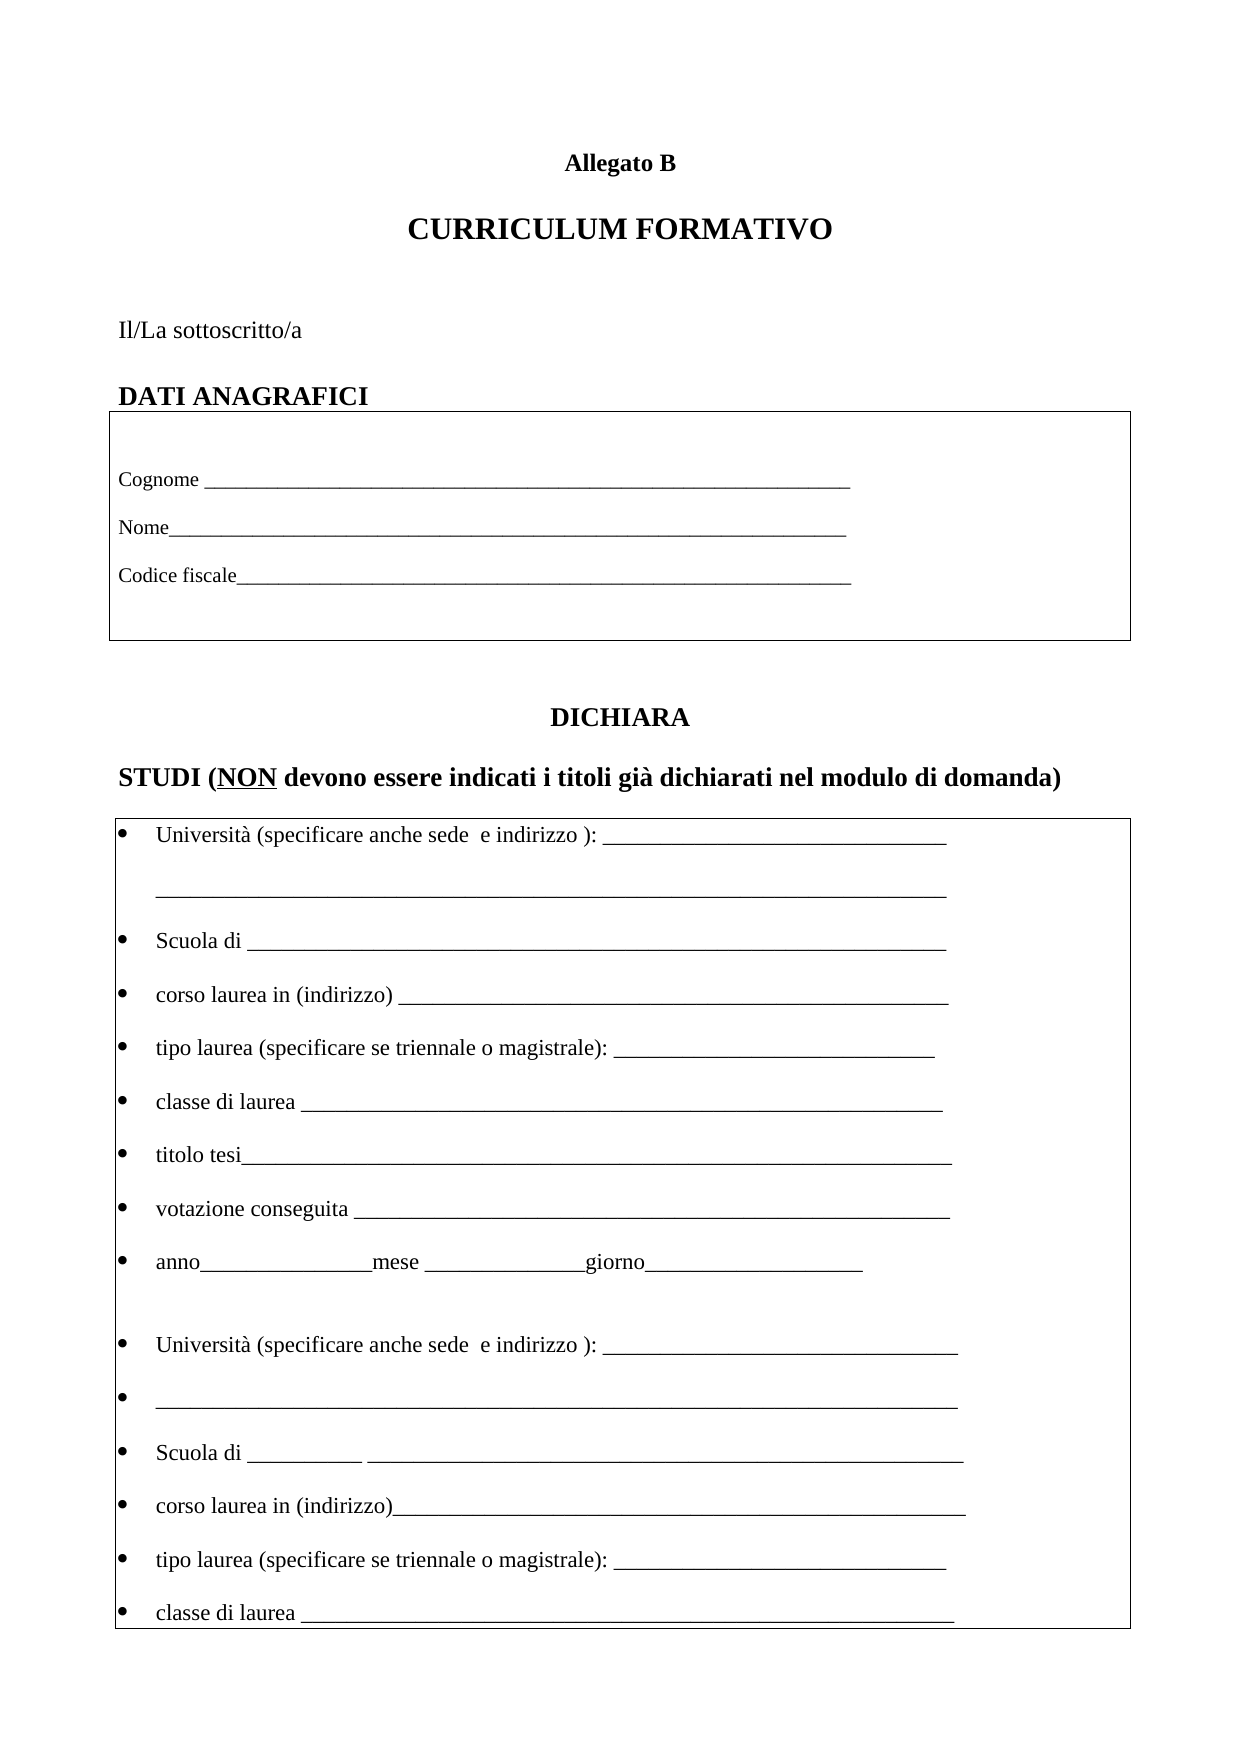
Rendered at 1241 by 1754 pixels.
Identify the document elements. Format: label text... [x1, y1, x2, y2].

text DICHIARA [118, 701, 1122, 732]
list tipo laurea (specificare se triennale o magistrale): _____________________________ [116, 1543, 1130, 1572]
list classe di laurea _________________________________________________________ [116, 1596, 1130, 1628]
list corso laurea in (indirizzo) ________________________________________________ [116, 977, 1130, 1007]
text Cognome ______________________________________________________________ [110, 464, 1130, 491]
text Allegato B [118, 148, 1122, 176]
list corso laurea in (indirizzo)__________________________________________________ [116, 1489, 1130, 1519]
text CURRICULUM FORMATIVO [118, 210, 1122, 246]
text Il/La sottoscritto/a [118, 315, 1122, 344]
list titolo tesi______________________________________________________________ [116, 1138, 1130, 1168]
text DATI ANAGRAFICI [118, 380, 1122, 411]
text Codice fiscale___________________________________________________________ [110, 560, 1130, 587]
list anno_______________mese ______________giorno___________________ [116, 1245, 1130, 1275]
list Università (specificare anche sede e indirizzo ): ______________________________ _____________________________________________________________________ [116, 819, 1130, 901]
list Scuola di __________ ____________________________________________________ [116, 1436, 1130, 1465]
list Università (specificare anche sede e indirizzo ): _______________________________ [116, 1328, 1130, 1358]
text STUDI (NON devono essere indicati i titoli già dichiarati nel modulo di domanda) [118, 761, 1122, 792]
list votazione conseguita ____________________________________________________ [116, 1192, 1130, 1222]
list tipo laurea (specificare se triennale o magistrale): ____________________________ [116, 1031, 1130, 1061]
list ______________________________________________________________________ [116, 1382, 1130, 1412]
list Scuola di _____________________________________________________________ [116, 924, 1130, 954]
text Nome_________________________________________________________________ [110, 512, 1130, 539]
list classe di laurea ________________________________________________________ [116, 1084, 1130, 1114]
